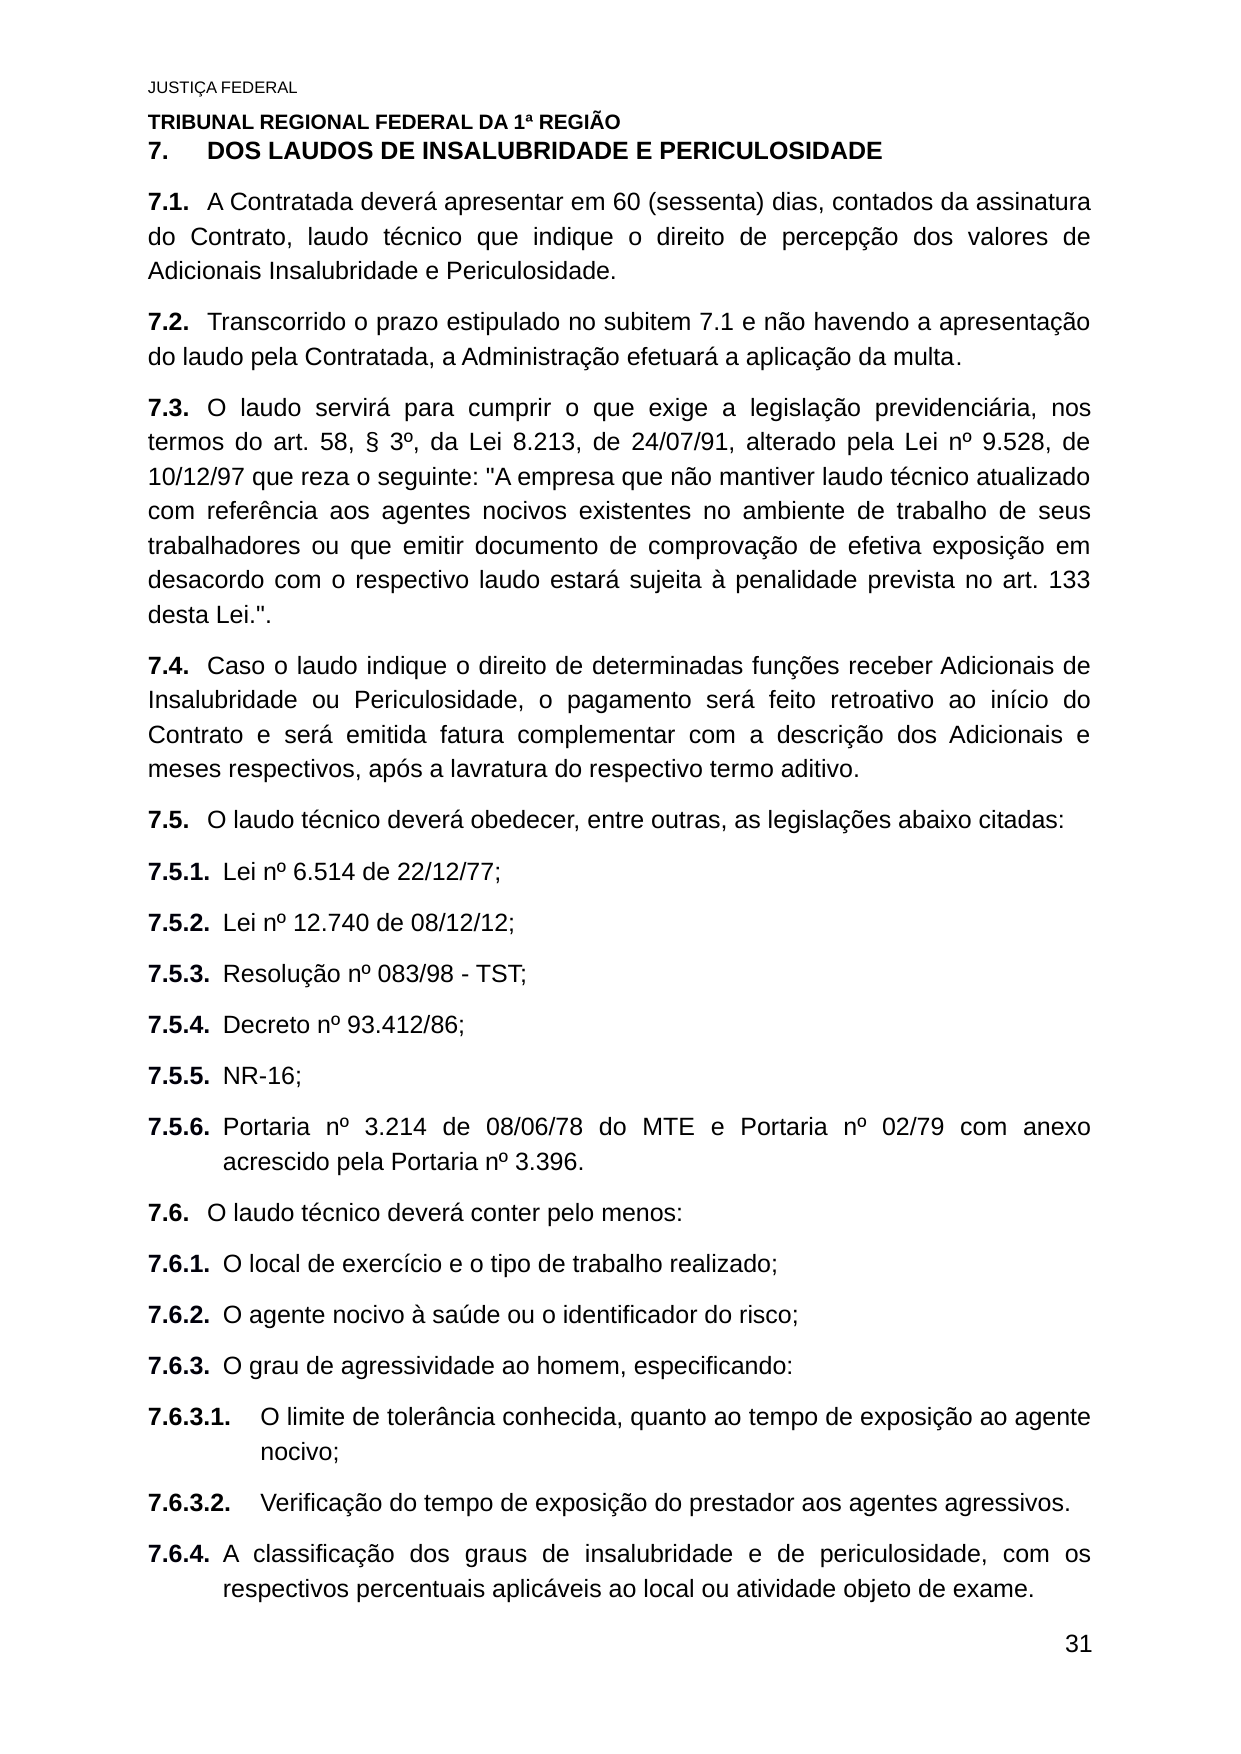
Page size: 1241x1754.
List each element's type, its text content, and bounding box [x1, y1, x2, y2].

list A classificação dos graus de insalubridade e de periculosidade, com os respectivos percentuais aplicáveis ao local ou atividade objeto de exame. [148, 1539, 1092, 1602]
list O agente nocivo à saúde ou o identificador do risco; [148, 1300, 1092, 1329]
list O laudo servirá para cumprir o que exige a legislação previdenciária, nos termos do art. 58, § 3º, da Lei 8.213, de 24/07/91, alterado pela Lei nº 9.528, de 10/12/97 que reza o seguinte: "A empresa que não mantiver laudo técnico atualizado com referência aos agentes nocivos existentes no ambiente de trabalho de seus trabalhadores ou que emitir documento de comprovação de efetiva exposição em desacordo com o respectivo laudo estará sujeita à penalidade prevista no art. 133 desta Lei.". [148, 393, 1092, 628]
list Caso o laudo indique o direito de determinadas funções receber Adicionais de Insalubridade ou Periculosidade, o pagamento será feito retroativo ao início do Contrato e será emitida fatura complementar com a descrição dos Adicionais e meses respectivos, após a lavratura do respectivo termo aditivo. [148, 651, 1092, 783]
list O limite de tolerância conhecida, quanto ao tempo de exposição ao agente nocivo; [148, 1402, 1092, 1466]
list Portaria nº 3.214 de 08/06/78 do MTE e Portaria nº 02/79 com anexo acrescido pela Portaria nº 3.396. [148, 1112, 1092, 1175]
list Transcorrido o prazo estipulado no subitem 7.1 e não havendo a apresentação do laudo pela Contratada, a Administração efetuará a aplicação da multa. [148, 307, 1092, 370]
list O laudo técnico deverá conter pelo menos: [148, 1198, 1092, 1227]
list DOS LAUDOS DE INSALUBRIDADE E PERICULOSIDADE [148, 136, 1092, 164]
list O grau de agressividade ao homem, especificando: [148, 1351, 1092, 1380]
list Lei nº 6.514 de 22/12/77; [148, 856, 1092, 885]
list Verificação do tempo de exposição do prestador aos agentes agressivos. [148, 1488, 1092, 1517]
list Resolução nº 083/98 - TST; [148, 959, 1092, 987]
list O local de exercício e o tipo de trabalho realizado; [148, 1249, 1092, 1278]
list NR-16; [148, 1061, 1092, 1090]
list Decreto nº 93.412/86; [148, 1010, 1092, 1039]
list Lei nº 12.740 de 08/12/12; [148, 908, 1092, 936]
list O laudo técnico deverá obedecer, entre outras, as legislações abaixo citadas: [148, 805, 1092, 834]
list A Contratada deverá apresentar em 60 (sessenta) dias, contados da assinatura do Contrato, laudo técnico que indique o direito de percepção dos valores de Adicionais Insalubridade e Periculosidade. [148, 187, 1092, 285]
